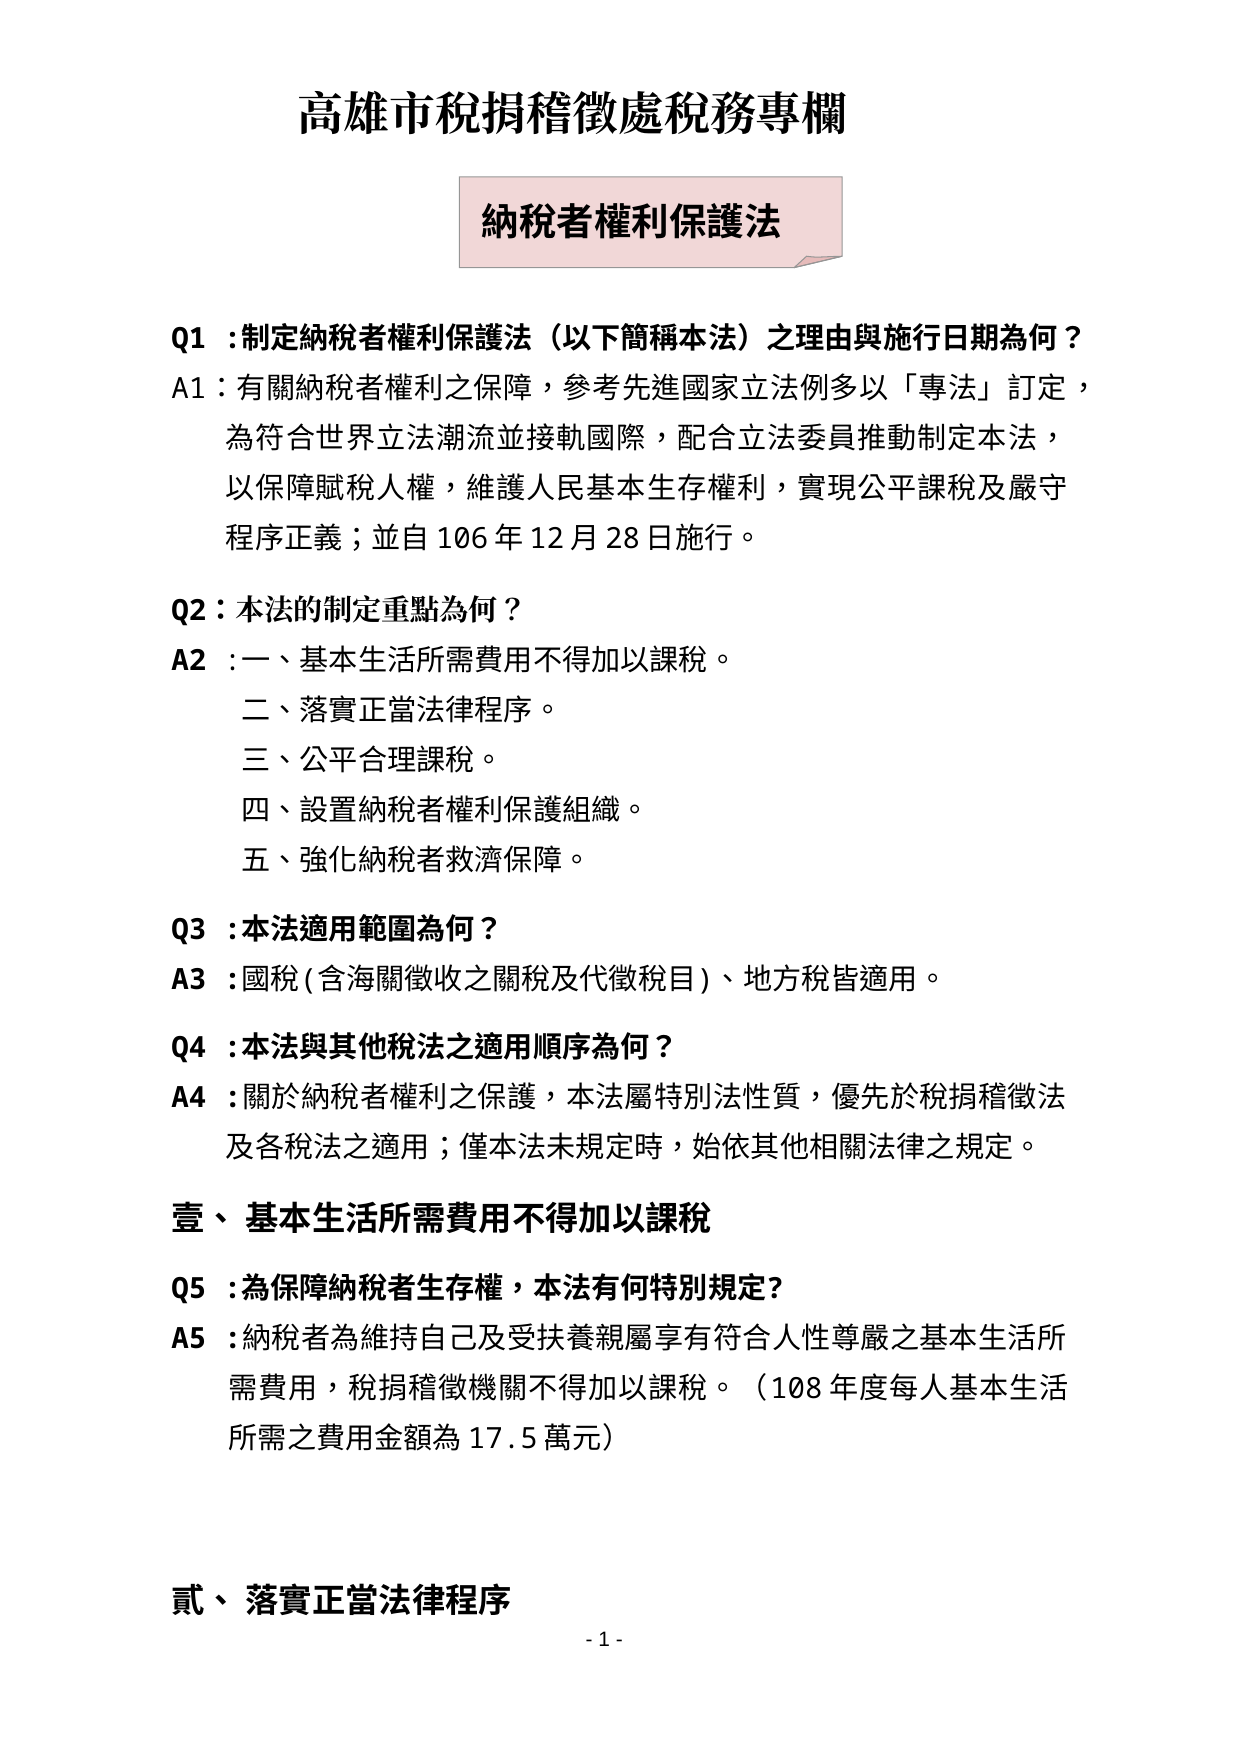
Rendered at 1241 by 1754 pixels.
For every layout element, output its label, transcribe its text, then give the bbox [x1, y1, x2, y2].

subtitle Q3 :本法適用範圍為何？ [171, 899, 1069, 949]
text 四、設置納稅者權利保護組織。 [171, 780, 1069, 830]
text 五、強化納稅者救濟保障。 [171, 830, 1069, 880]
text 二、落實正當法律程序。 [171, 680, 1069, 730]
subtitle Q4 :本法與其他稅法之適用順序為何？ [171, 1018, 1069, 1068]
text 三、公平合理課稅。 [171, 730, 1069, 780]
text 高雄市稅捐稽徵處稅務專欄 [171, 97, 973, 139]
text Q1 :制定納稅者權利保護法（以下簡稱本法）之理由與施行日期為何？ [171, 308, 1069, 358]
list 落實正當法律程序 [171, 1572, 1069, 1622]
text Q2：本法的制定重點為何？ [171, 580, 973, 630]
text A1：有關納稅者權利之保障，參考先進國家立法例多以「專法」訂定，為符合世界立法潮流並接軌國際，配合立法委員推動制定本法，以保障賦稅人權，維護人民基本生存權利，實現公平課稅及嚴守程序正義；並自106年12月28日施行。 [171, 358, 1069, 558]
text A2 :一、基本生活所需費用不得加以課稅。 [171, 630, 1069, 680]
text A3 :國稅(含海關徵收之關稅及代徵稅目)、地方稅皆適用。 [171, 949, 1069, 999]
text A4 :關於納稅者權利之保護，本法屬特別法性質，優先於稅捐稽徵法及各稅法之適用；僅本法未規定時，始依其他相關法律之規定。 [171, 1068, 1069, 1168]
subtitle Q5 :為保障納稅者生存權，本法有何特別規定? [171, 1259, 1069, 1309]
list 基本生活所需費用不得加以課稅 [171, 1190, 1069, 1240]
text A5 :納稅者為維持自己及受扶養親屬享有符合人性尊嚴之基本生活所需費用，稅捐稽徵機關不得加以課稅。（108年度每人基本生活所需之費用金額為17.5萬元） [171, 1309, 1069, 1459]
